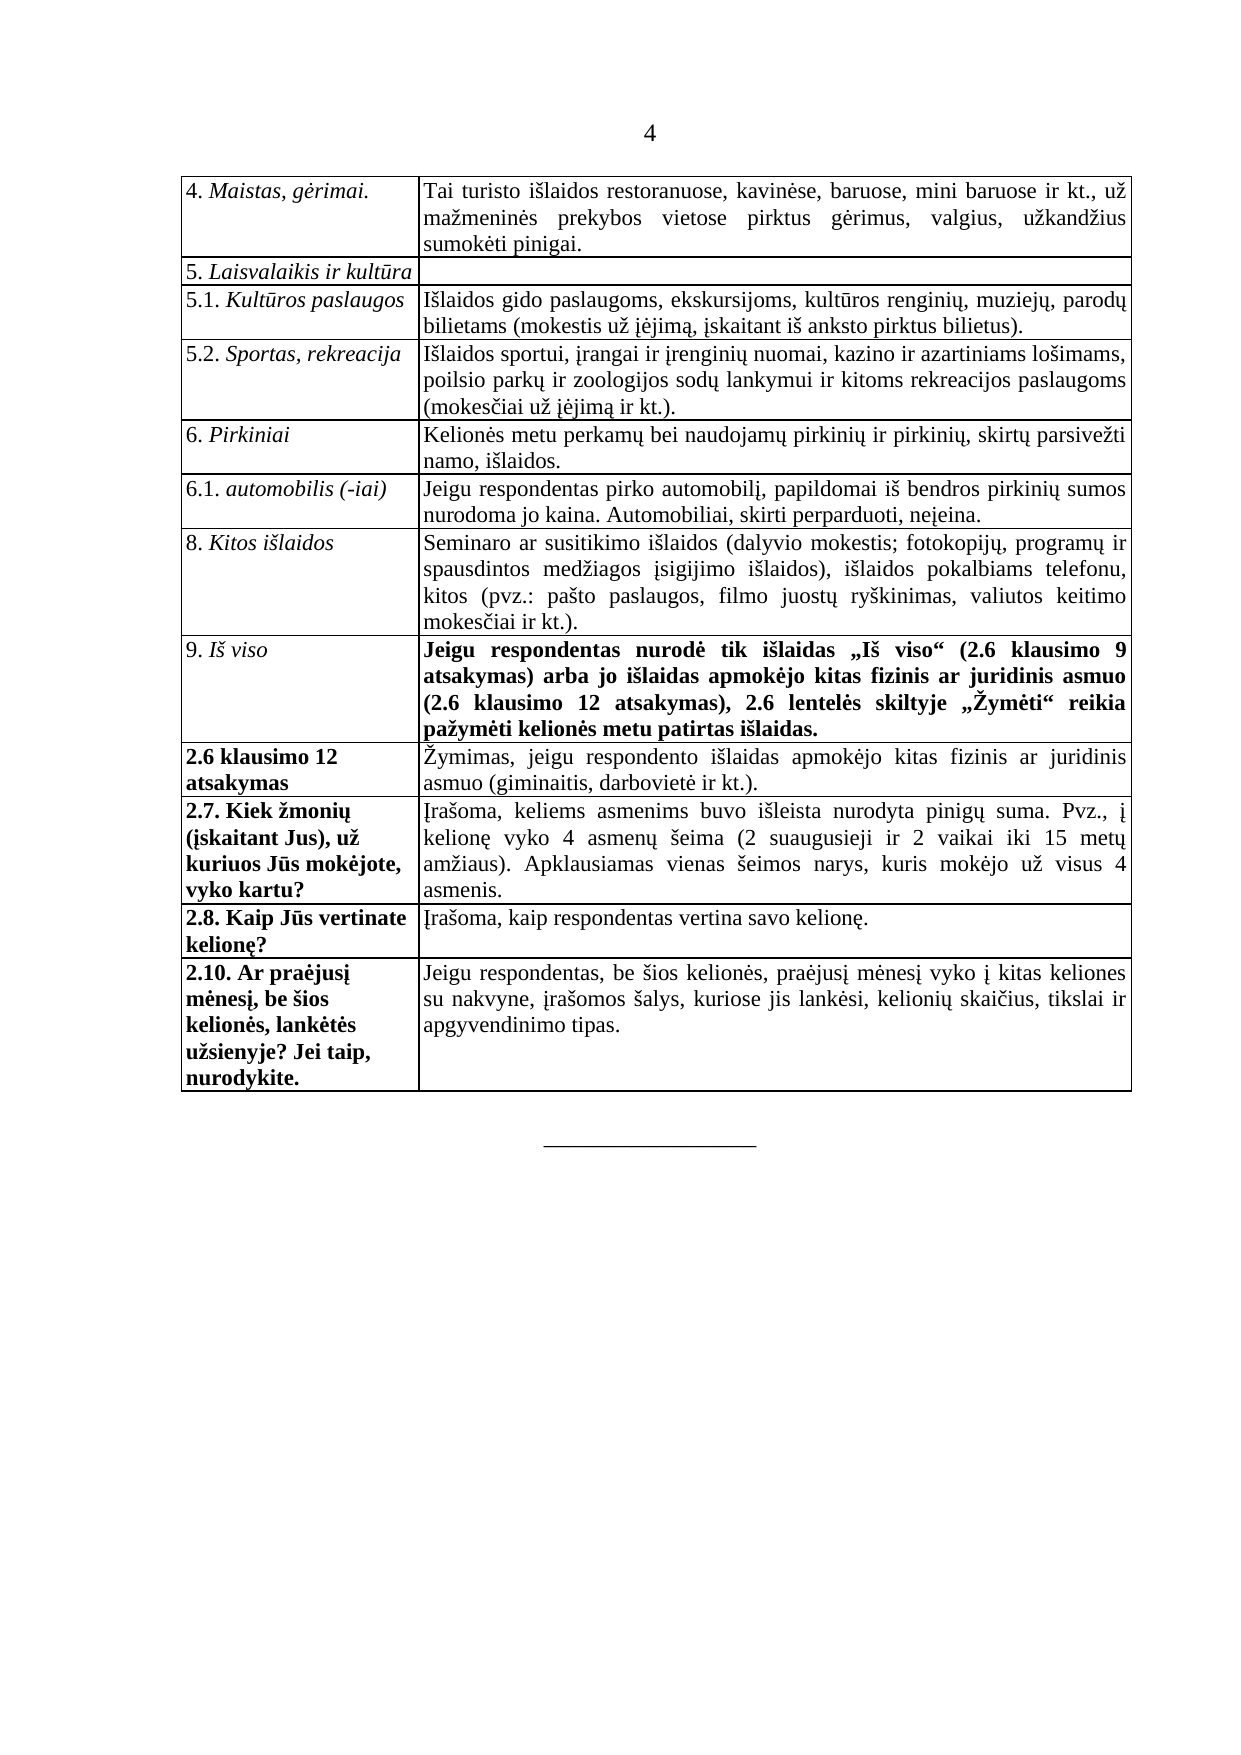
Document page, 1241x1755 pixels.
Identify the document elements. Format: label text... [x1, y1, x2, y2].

table_cell 6. Pirkiniai [182, 421, 418, 473]
table_cell [1127, 258, 1131, 284]
table_cell 4. Maistas, gėrimai. [182, 177, 418, 256]
table_cell Jeigu respondentas, be šios kelionės, praėjusį mėnesį vyko į kitas keliones su nakvyne, įrašomos šalys, kuriose jis lankėsi, kelionių skaičius, tikslai ir apgyvendinimo tipas. [420, 959, 1131, 1090]
table_cell 9. Iš viso [182, 636, 418, 742]
table_cell 6.1. automobilis (-iai) [182, 475, 418, 528]
table_cell 8. Kitos išlaidos [182, 529, 418, 634]
table_cell Įrašoma, kaip respondentas vertina savo kelionę. [420, 905, 1131, 957]
table_cell 5.2. Sportas, rekreacija [182, 340, 418, 419]
text _________________ [177, 1121, 1122, 1149]
table_cell 5.1. Kultūros paslaugos [182, 286, 418, 338]
